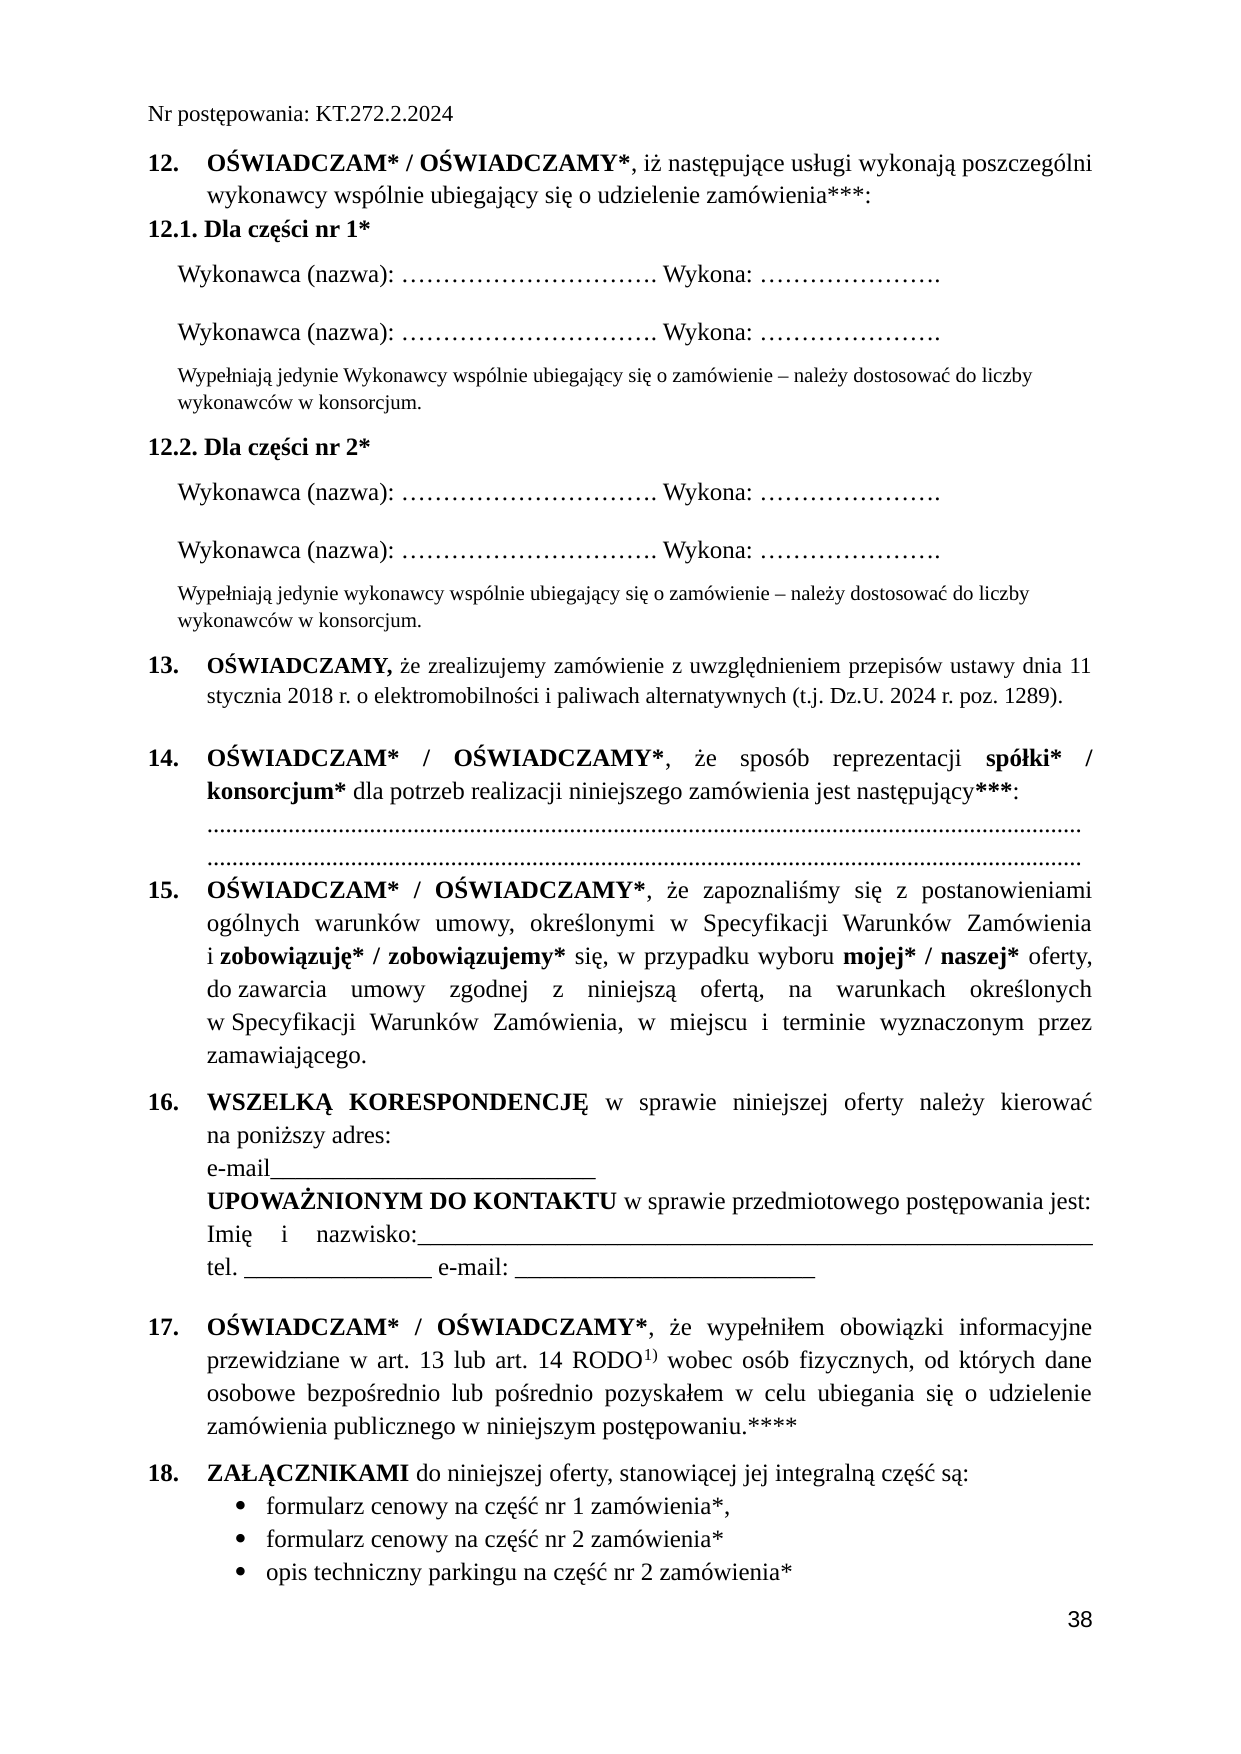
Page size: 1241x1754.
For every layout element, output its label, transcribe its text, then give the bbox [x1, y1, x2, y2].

text Wypełniają jedynie wykonawcy wspólnie ubiegający się o zamówienie – należy dostosować do liczby wykonawców w konsorcjum. [177, 581, 1093, 632]
list opis techniczny parkingu na część nr 2 zamówienia* [236, 1557, 1093, 1586]
list OŚWIADCZAM* / OŚWIADCZAMY*, że wypełniłem obowiązki informacyjne przewidziane w art. 13 lub art. 14 RODO1) wobec osób fizycznych, od których dane osobowe bezpośrednio lub pośrednio pozyskałem w celu ubiegania się o udzielenie zamówienia publicznego w niniejszym postępowaniu.**** [148, 1312, 1093, 1440]
list OŚWIADCZAM* / OŚWIADCZAMY*, że zapoznaliśmy się z postanowieniami ogólnych warunków umowy, określonymi w Specyfikacji Warunków Zamówienia i zobowiązuję* / zobowiązujemy* się, w przypadku wyboru mojej* / naszej* oferty, do zawarcia umowy zgodnej z niniejszą ofertą, na warunkach określonych w Specyfikacji Warunków Zamówienia, w miejscu i terminie wyznaczonym przez zamawiającego. [148, 875, 1093, 1069]
list OŚWIADCZAM* / OŚWIADCZAMY*, iż następujące usługi wykonają poszczególni wykonawcy wspólnie ubiegający się o udzielenie zamówienia***: [148, 148, 1093, 209]
list formularz cenowy na część nr 1 zamówienia*, [236, 1491, 1093, 1520]
text ............................................................................................................................................ [148, 809, 1093, 837]
list Wykonawca (nazwa): …………………………. Wykona: …………………. [177, 259, 1093, 288]
list Wykonawca (nazwa): …………………………. Wykona: …………………. [177, 317, 1093, 346]
text UPOWAŻNIONYM DO KONTAKTU w sprawie przedmiotowego postępowania jest: [207, 1186, 1093, 1214]
text ............................................................................................................................................ [148, 842, 1093, 871]
list OŚWIADCZAMY, że zrealizujemy zamówienie z uwzględnieniem przepisów ustawy dnia 11 stycznia 2018 r. o elektromobilności i paliwach alternatywnych (t.j. Dz.U. 2024 r. poz. 1289). [148, 650, 1093, 709]
text 12.1. Dla części nr 1* [148, 214, 1093, 242]
list Wykonawca (nazwa): …………………………. Wykona: …………………. [177, 477, 1093, 506]
text Wypełniają jedynie Wykonawcy wspólnie ubiegający się o zamówienie – należy dostosować do liczby wykonawców w konsorcjum. [177, 363, 1093, 414]
list Wykonawca (nazwa): …………………………. Wykona: …………………. [177, 535, 1093, 564]
list formularz cenowy na część nr 2 zamówienia* [236, 1524, 1093, 1553]
list WSZELKĄ KORESPONDENCJĘ w sprawie niniejszej oferty należy kierować na poniższy adres: [148, 1087, 1093, 1148]
list OŚWIADCZAM* / OŚWIADCZAMY*, że sposób reprezentacji spółki* / konsorcjum* dla potrzeb realizacji niniejszego zamówienia jest następujący***: [148, 743, 1093, 804]
text e-mail__________________________ [207, 1153, 1093, 1181]
list ZAŁĄCZNIKAMI do niniejszej oferty, stanowiącej jej integralną część są: [148, 1458, 1093, 1487]
text 12.2. Dla części nr 2* [148, 432, 1093, 460]
text Imię i nazwisko:______________________________________________________ tel. _______________ e-mail: ________________________ [207, 1219, 1093, 1281]
